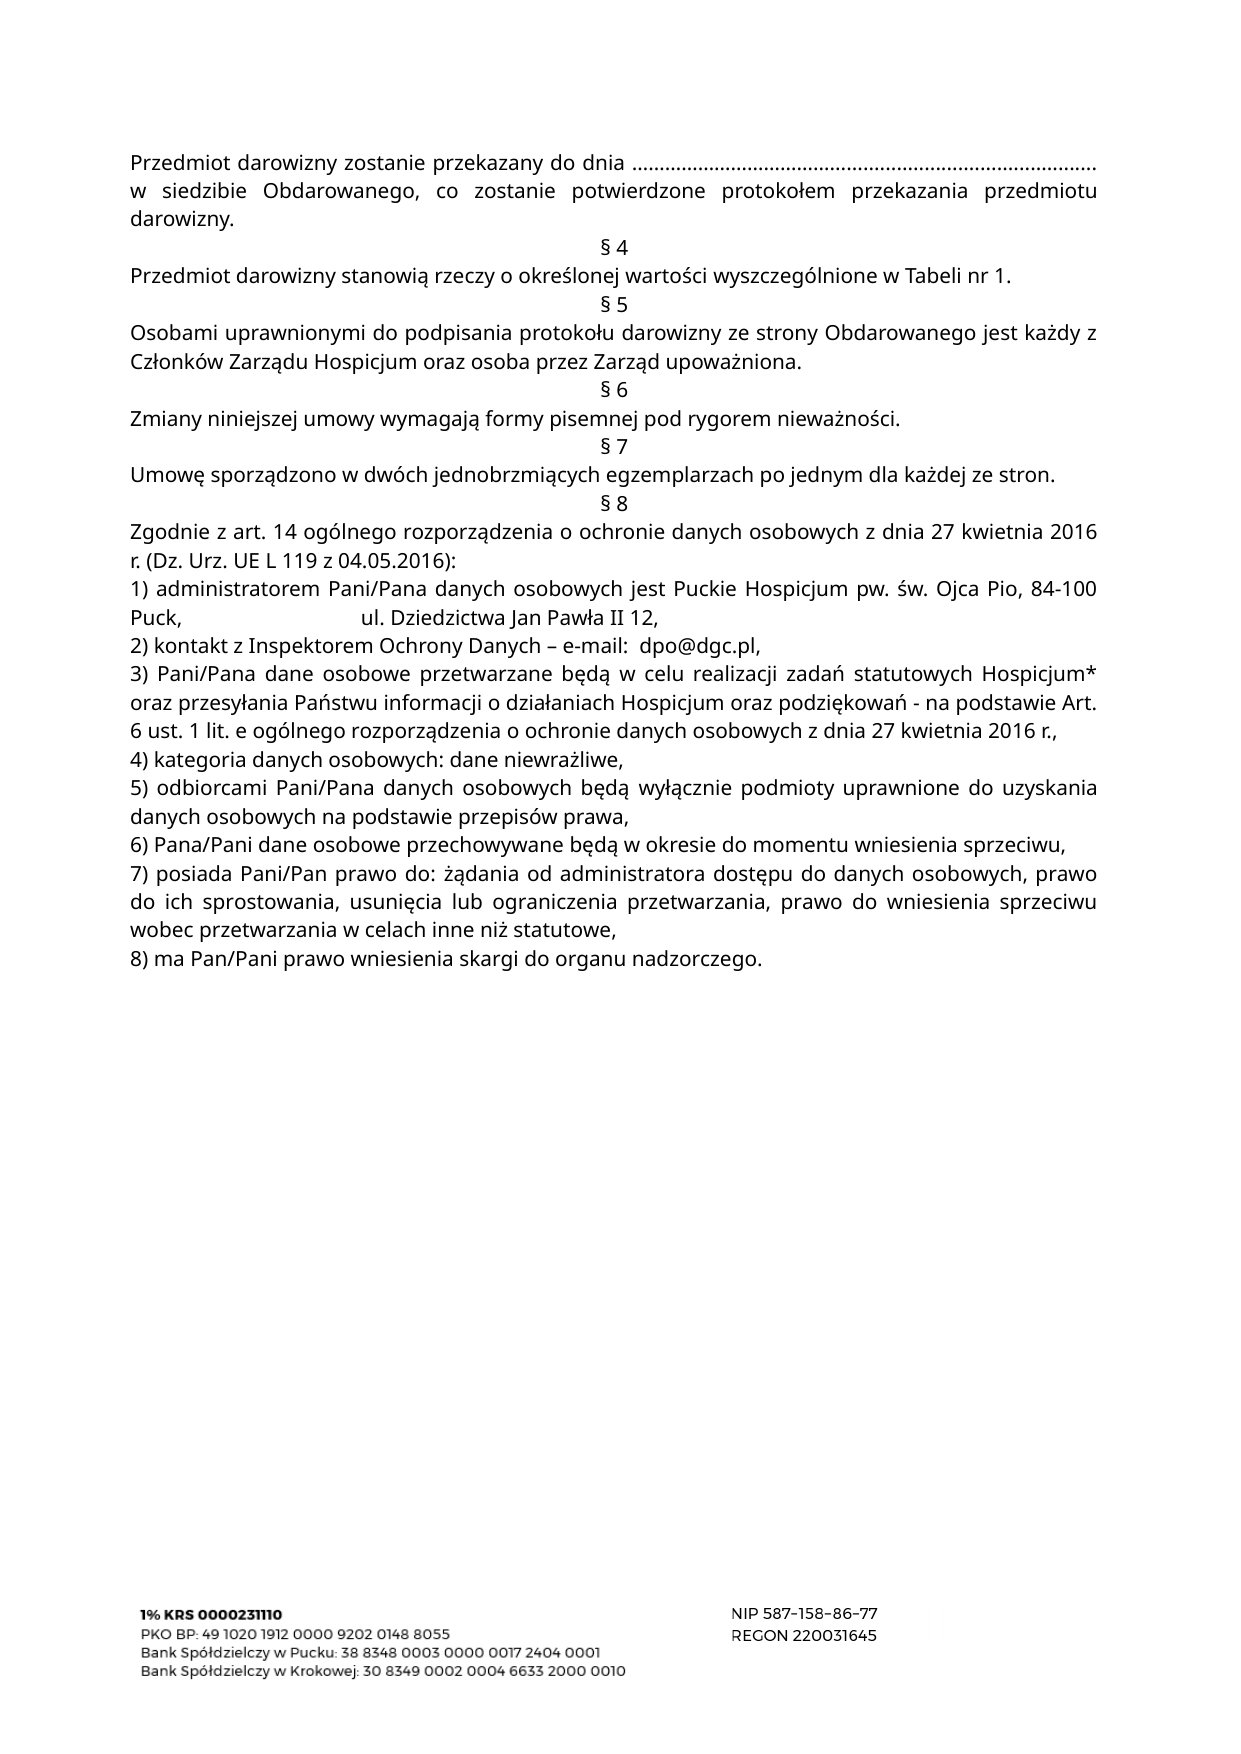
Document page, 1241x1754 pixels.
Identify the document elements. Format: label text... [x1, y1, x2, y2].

text 2) kontakt z Inspektorem Ochrony Danych – e-mail: dpo@dgc.pl, [130, 631, 1098, 659]
text 6) Pana/Pani dane osobowe przechowywane będą w okresie do momentu wniesienia sprzeciwu, [130, 830, 1098, 859]
text § 7 [130, 432, 1098, 461]
text 7) posiada Pani/Pan prawo do: żądania od administratora dostępu do danych osobowych, prawo do ich sprostowania, usunięcia lub ograniczenia przetwarzania, prawo do wniesienia sprzeciwu wobec przetwarzania w celach inne niż statutowe, [130, 859, 1098, 944]
text Umowę sporządzono w dwóch jednobrzmiących egzemplarzach po jednym dla każdej ze stron. [130, 461, 1098, 489]
text 4) kategoria danych osobowych: dane niewrażliwe, [130, 745, 1098, 773]
text 5) odbiorcami Pani/Pana danych osobowych będą wyłącznie podmioty uprawnione do uzyskania danych osobowych na podstawie przepisów prawa, [130, 773, 1098, 830]
text Zgodnie z art. 14 ogólnego rozporządzenia o ochronie danych osobowych z dnia 27 kwietnia 2016 r. (Dz. Urz. UE L 119 z 04.05.2016): [130, 517, 1098, 574]
text Osobami uprawnionymi do podpisania protokołu darowizny ze strony Obdarowanego jest każdy z Członków Zarządu Hospicjum oraz osoba przez Zarząd upoważniona. [130, 318, 1098, 375]
text Zmiany niniejszej umowy wymagają formy pisemnej pod rygorem nieważności. [130, 404, 1098, 432]
text 1) administratorem Pani/Pana danych osobowych jest Puckie Hospicjum pw. św. Ojca Pio, 84-100 Puck, ul. Dziedzictwa Jan Pawła II 12, [130, 574, 1098, 631]
text § 8 [130, 489, 1098, 517]
text § 5 [130, 290, 1098, 318]
text Przedmiot darowizny stanowią rzeczy o określonej wartości wyszczególnione w Tabeli nr 1. [130, 261, 1098, 290]
text 8) ma Pan/Pani prawo wniesienia skargi do organu nadzorczego. [130, 944, 1098, 972]
text § 4 [130, 233, 1098, 261]
text § 6 [130, 375, 1098, 404]
text 3) Pani/Pana dane osobowe przetwarzane będą w celu realizacji zadań statutowych Hospicjum* oraz przesyłania Państwu informacji o działaniach Hospicjum oraz podziękowań - na podstawie Art. 6 ust. 1 lit. e ogólnego rozporządzenia o ochronie danych osobowych z dnia 27 kwietnia 2016 r., [130, 659, 1098, 745]
text Przedmiot darowizny zostanie przekazany do dnia ………………………………................................................ w siedzibie Obdarowanego, co zostanie potwierdzone protokołem przekazania przedmiotu darowizny. [130, 148, 1098, 233]
